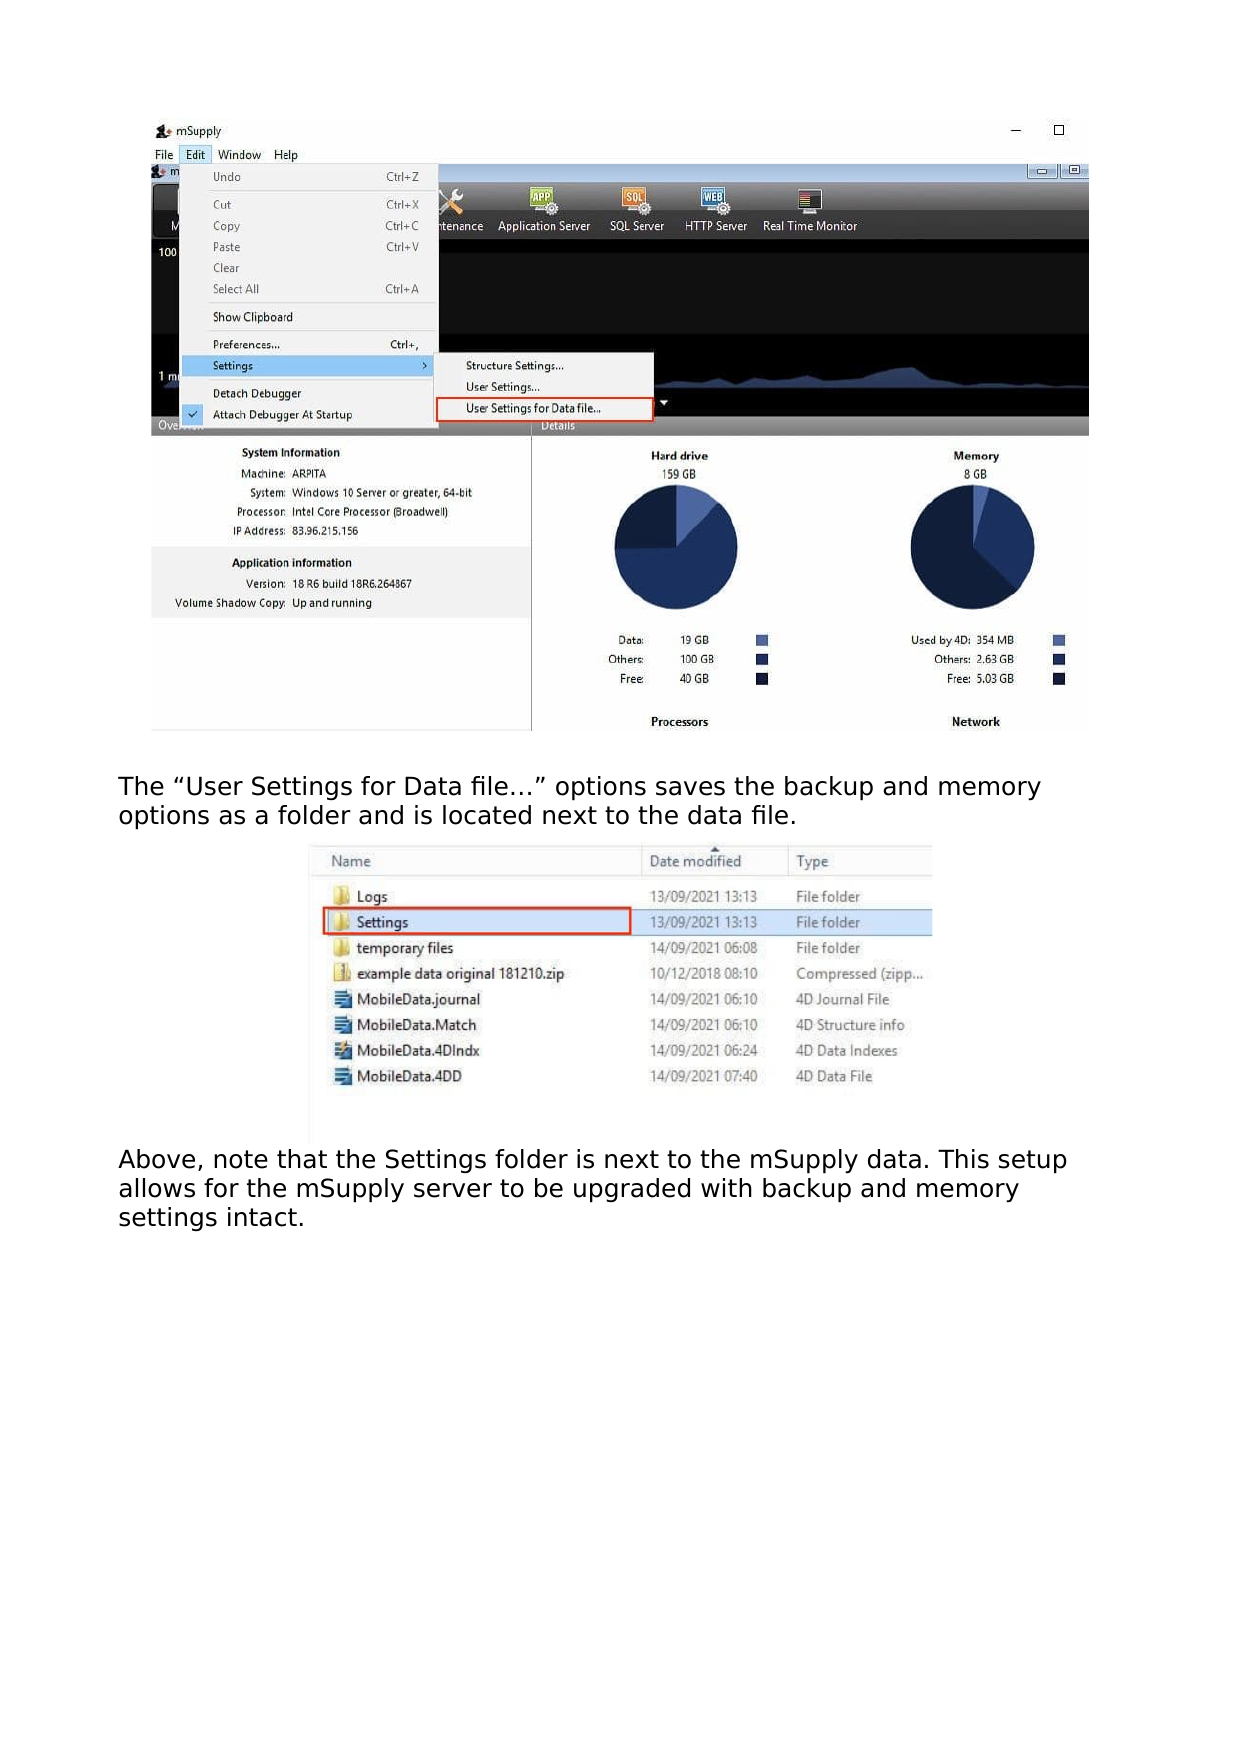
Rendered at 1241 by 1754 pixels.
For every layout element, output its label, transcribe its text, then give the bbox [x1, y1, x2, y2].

picture [307, 842, 933, 1145]
text Above, note that the Settings folder is next to the mSupply data. This setup allows for the mSupply server to be upgraded with backup and memory settings intact. [118, 1066, 1122, 1232]
text The “User Settings for Data file…” options saves the backup and memory options as a folder and is located next to the data file. [118, 772, 1122, 830]
picture [151, 118, 1089, 731]
